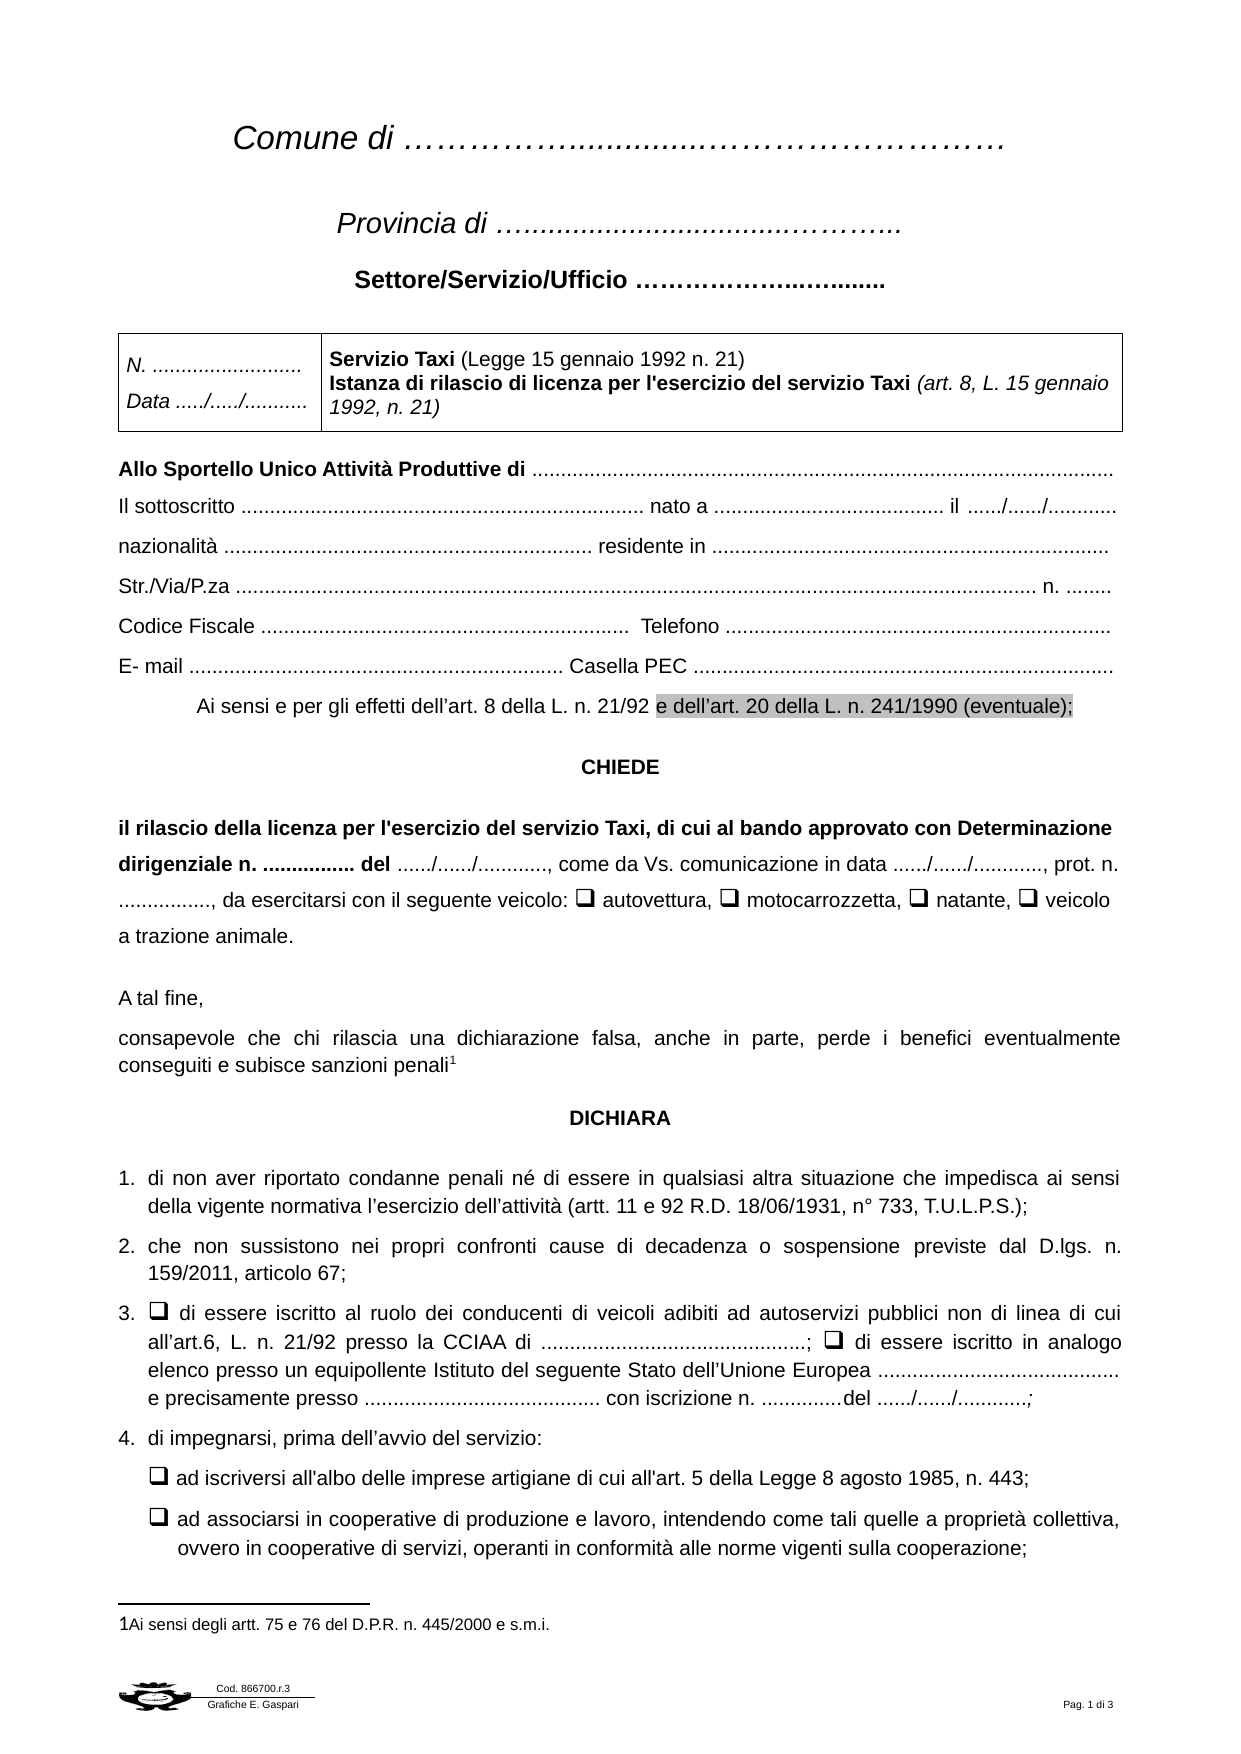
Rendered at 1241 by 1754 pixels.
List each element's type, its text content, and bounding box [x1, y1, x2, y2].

text Ai sensi e per gli effetti dell’art. 8 della L. n. 21/92 e dell’art. 20 della L. n. 241/1990 (eventuale); [118, 694, 1122, 718]
subtitle il rilascio della licenza per l'esercizio del servizio Taxi, di cui al bando approvato con Determinazione dirigenziale n. ................ del ....../....../............, come da Vs. comunicazione in data ....../....../............, prot. n. ................, da esercitarsi con il seguente veicolo:  autovettura,  motocarrozzetta,  natante,  veicolo a trazione animale. [118, 816, 1122, 948]
table_header N. .......................... Data ...../...../........... [119, 334, 321, 431]
text  ad associarsi in cooperative di produzione e lavoro, intendendo come tali quelle a proprietà collettiva, ovvero in cooperative di servizi, operanti in conformità alle norme vigenti sulla cooperazione; [148, 1507, 1122, 1559]
text nazionalità ................................................................ residente in ..................................................................... [118, 534, 1122, 558]
list che non sussistono nei propri confronti cause di decadenza o sospensione previste dal D.lgs. n. 159/2011, articolo 67; [118, 1234, 1122, 1285]
text Ai sensi degli artt. 75 e 76 del D.P.R. n. 445/2000 e s.m.i. [118, 1610, 1122, 1636]
text Comune di ……………...............……………………… [118, 118, 1122, 157]
text  ad iscriversi all'albo delle imprese artigiane di cui all'art. 5 della Legge 8 agosto 1985, n. 443; [148, 1466, 1122, 1491]
subtitle DICHIARA [118, 1105, 1122, 1129]
text Codice Fiscale ................................................................ Telefono ................................................................... [118, 614, 1122, 638]
table_header Servizio Taxi (Legge 15 gennaio 1992 n. 21) Istanza di rilascio di licenza per l'esercizio del servizio Taxi (art. 8, L. 15 gennaio 1992, n. 21) [322, 334, 1122, 431]
list di non aver riportato condanne penali né di essere in qualsiasi altra situazione che impedisca ai sensi della vigente normativa l’esercizio dell’attività (artt. 11 e 92 R.D. 18/06/1931, n° 733, T.U.L.P.S.); [118, 1166, 1122, 1218]
text Settore/Servizio/Ufficio ………………...…........ [118, 265, 1122, 294]
text consapevole che chi rilascia una dichiarazione falsa, anche in parte, perde i benefici eventualmente conseguiti e subisce sanzioni penali [118, 1025, 1122, 1077]
text A tal fine, [118, 985, 1122, 1009]
text Il sottoscritto ...................................................................... nato a ........................................ il ....../....../............ [118, 494, 1122, 518]
text Provincia di ….................................………... [118, 207, 1122, 240]
list di impegnarsi, prima dell’avvio del servizio: [118, 1426, 1122, 1450]
text Allo Sportello Unico Attività Produttive di ..................................................................................................... [118, 457, 1122, 481]
text Str./Via/P.za ........................................................................................................................................... n. ........ [118, 574, 1122, 598]
text E- mail ................................................................. Casella PEC ......................................................................... [118, 654, 1122, 678]
subtitle  di essere iscritto al ruolo dei conducenti di veicoli adibiti ad autoservizi pubblici non di linea di cui all’art.6, L. n. 21/92 presso la CCIAA di ..............................................;  di essere iscritto in analogo elenco presso un equipollente Istituto del seguente Stato dell’Unione Europea .......................................... e precisamente presso ......................................... con iscrizione n. ..............del ....../....../............; [118, 1301, 1122, 1410]
subtitle CHIEDE [118, 754, 1122, 778]
